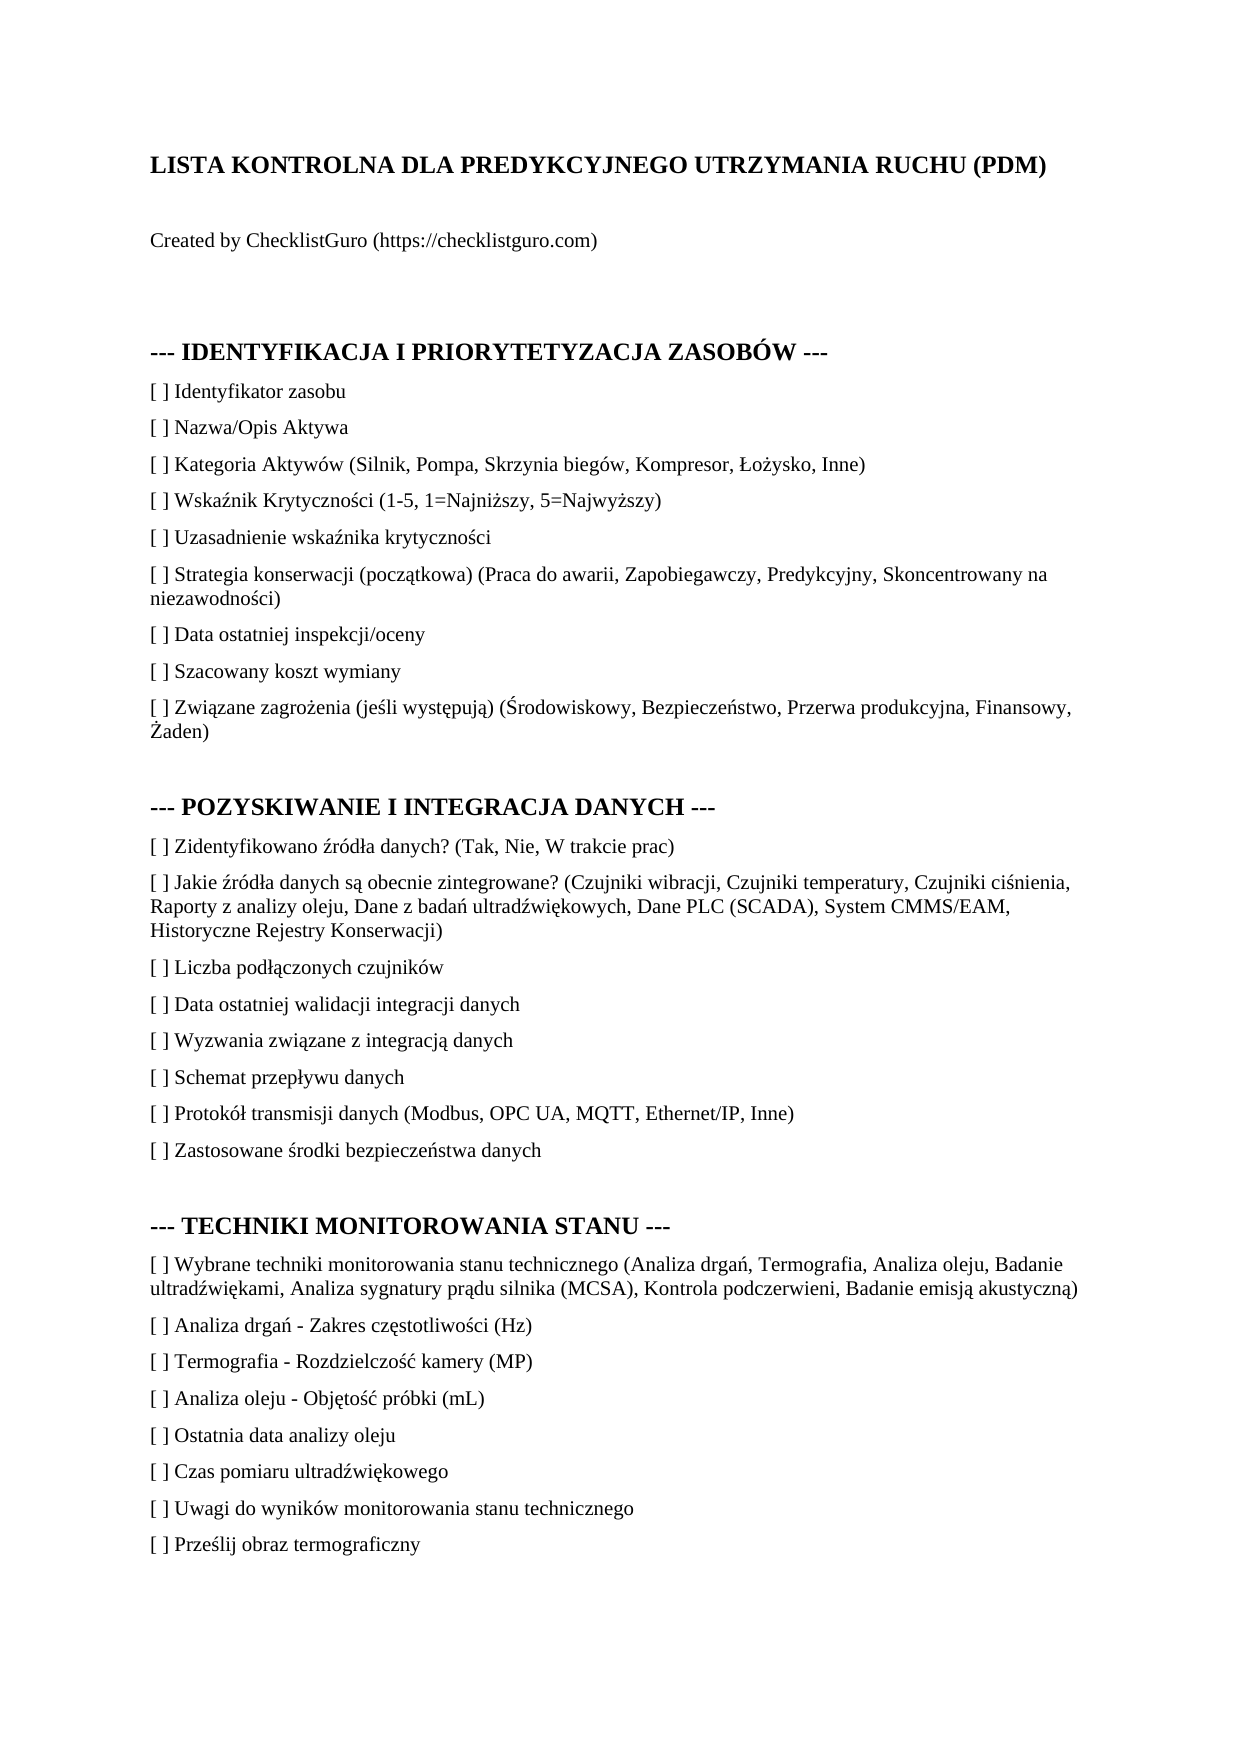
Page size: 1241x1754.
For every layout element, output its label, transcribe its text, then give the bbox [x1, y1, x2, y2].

text [ ] Nazwa/Opis Aktywa [150, 415, 1090, 439]
text --- TECHNIKI MONITOROWANIA STANU --- [150, 1211, 1090, 1240]
text [ ] Kategoria Aktywów (Silnik, Pompa, Skrzynia biegów, Kompresor, Łożysko, Inne) [150, 452, 1090, 476]
text [ ] Analiza drgań - Zakres częstotliwości (Hz) [150, 1313, 1090, 1337]
text [ ] Zidentyfikowano źródła danych? (Tak, Nie, W trakcie prac) [150, 834, 1090, 858]
text [ ] Wskaźnik Krytyczności (1-5, 1=Najniższy, 5=Najwyższy) [150, 488, 1090, 512]
text --- POZYSKIWANIE I INTEGRACJA DANYCH --- [150, 792, 1090, 821]
text [ ] Identyfikator zasobu [150, 379, 1090, 403]
text [ ] Liczba podłączonych czujników [150, 955, 1090, 979]
text [ ] Schemat przepływu danych [150, 1065, 1090, 1089]
text [ ] Związane zagrożenia (jeśli występują) (Środowiskowy, Bezpieczeństwo, Przerwa produkcyjna, Finansowy, Żaden) [150, 695, 1090, 743]
text [ ] Prześlij obraz termograficzny [150, 1532, 1090, 1556]
text [ ] Szacowany koszt wymiany [150, 659, 1090, 683]
text [ ] Strategia konserwacji (początkowa) (Praca do awarii, Zapobiegawczy, Predykcyjny, Skoncentrowany na niezawodności) [150, 562, 1090, 610]
text LISTA KONTROLNA DLA PREDYKCYJNEGO UTRZYMANIA RUCHU (PDM) [150, 150, 1090, 179]
text [ ] Termografia - Rozdzielczość kamery (MP) [150, 1349, 1090, 1373]
text [ ] Analiza oleju - Objętość próbki (mL) [150, 1386, 1090, 1410]
text [ ] Zastosowane środki bezpieczeństwa danych [150, 1138, 1090, 1162]
text Created by ChecklistGuro (https://checklistguro.com) [150, 228, 1090, 252]
text [ ] Uwagi do wyników monitorowania stanu technicznego [150, 1496, 1090, 1520]
text --- IDENTYFIKACJA I PRIORYTETYZACJA ZASOBÓW --- [150, 337, 1090, 366]
text [ ] Uzasadnienie wskaźnika krytyczności [150, 525, 1090, 549]
text [ ] Ostatnia data analizy oleju [150, 1422, 1090, 1447]
text [ ] Wybrane techniki monitorowania stanu technicznego (Analiza drgań, Termografia, Analiza oleju, Badanie ultradźwiękami, Analiza sygnatury prądu silnika (MCSA), Kontrola podczerwieni, Badanie emisją akustyczną) [150, 1252, 1090, 1300]
text [ ] Data ostatniej walidacji integracji danych [150, 992, 1090, 1016]
text [ ] Protokół transmisji danych (Modbus, OPC UA, MQTT, Ethernet/IP, Inne) [150, 1101, 1090, 1125]
text [ ] Czas pomiaru ultradźwiękowego [150, 1459, 1090, 1483]
text [ ] Jakie źródła danych są obecnie zintegrowane? (Czujniki wibracji, Czujniki temperatury, Czujniki ciśnienia, Raporty z analizy oleju, Dane z badań ultradźwiękowych, Dane PLC (SCADA), System CMMS/EAM, Historyczne Rejestry Konserwacji) [150, 870, 1090, 942]
text [ ] Wyzwania związane z integracją danych [150, 1028, 1090, 1052]
text [ ] Data ostatniej inspekcji/oceny [150, 622, 1090, 646]
